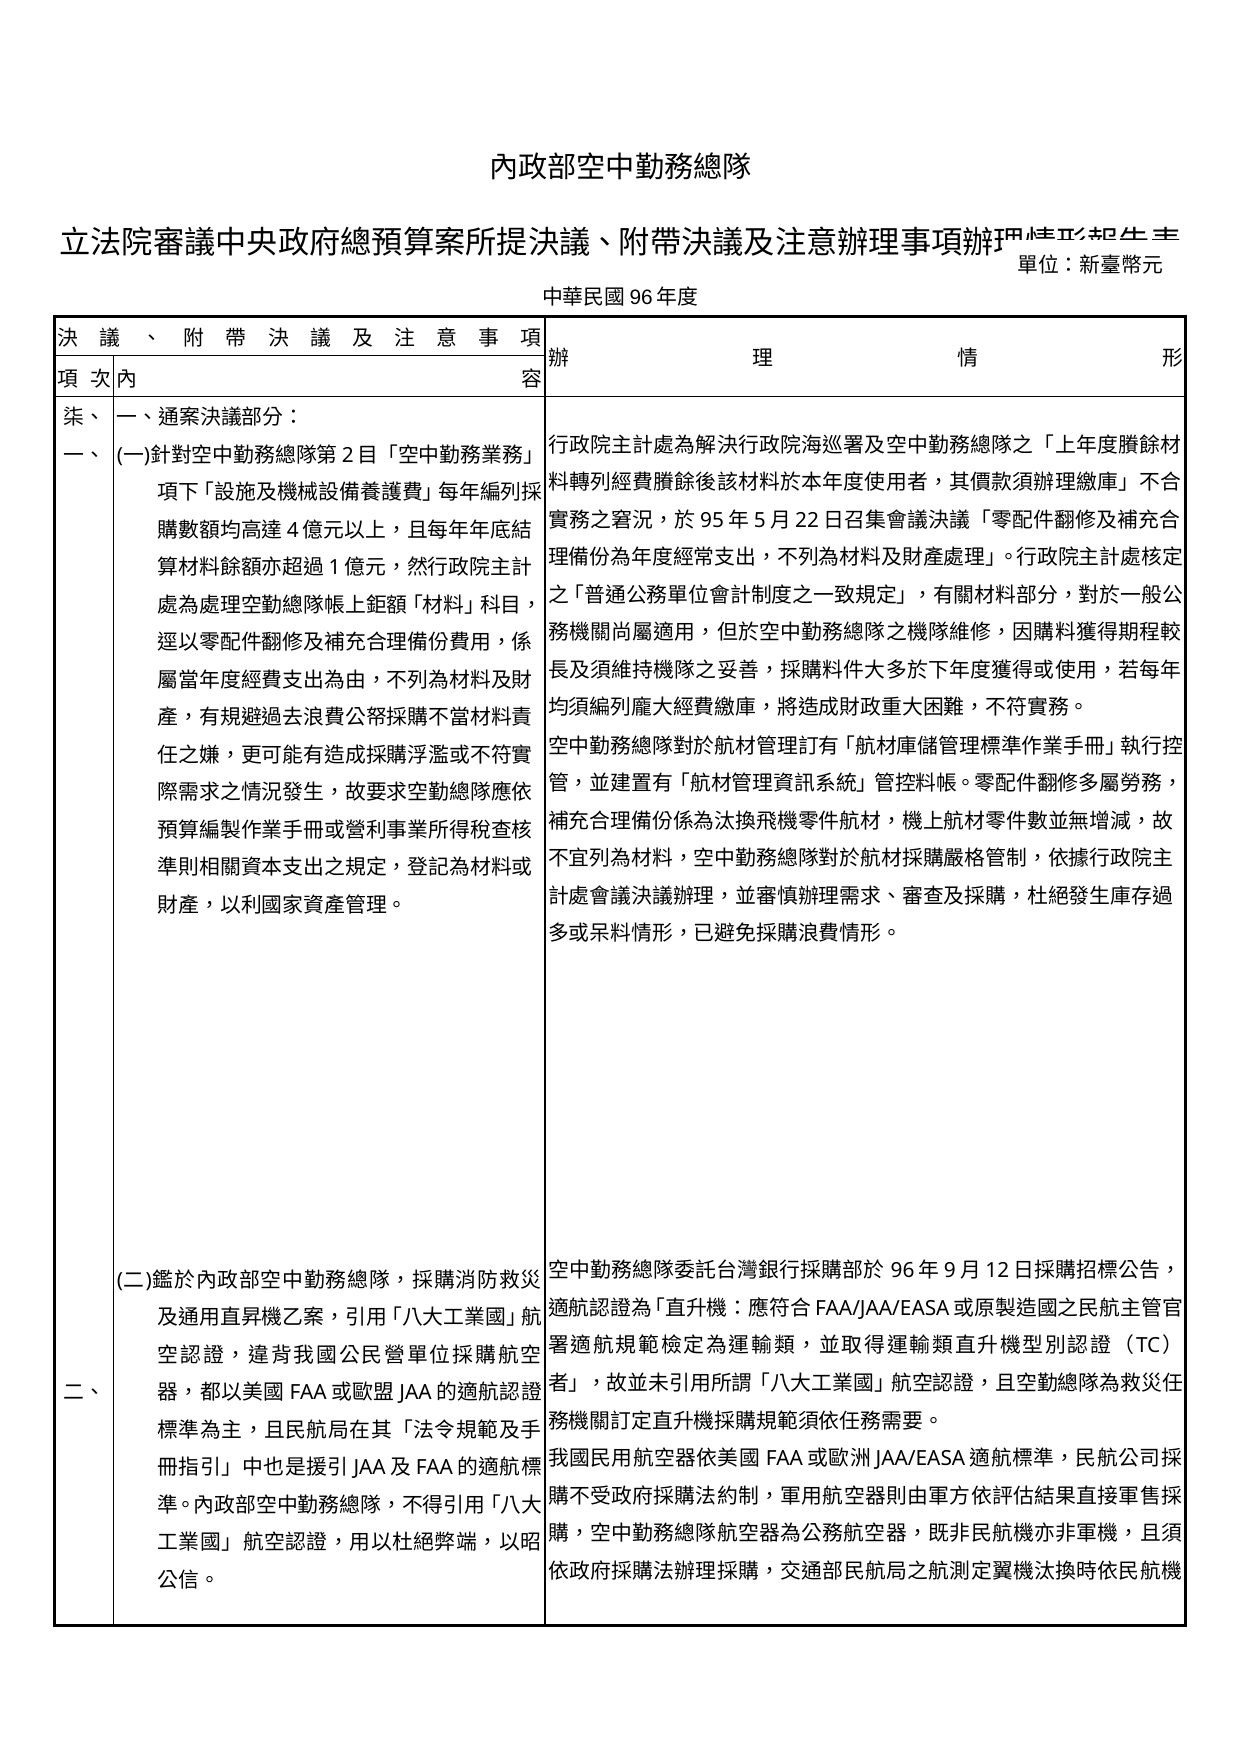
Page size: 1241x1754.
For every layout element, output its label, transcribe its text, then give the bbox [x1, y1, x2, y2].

table_cell 柒、 一、 二、 [56, 397, 113, 1624]
text 單位：新臺幣元 [1017, 248, 1166, 278]
table_header 辦理情形 [546, 318, 1184, 396]
table_cell 行政院主計處為解決行政院海巡署及空中勤務總隊之「上年度賸餘材料轉列經費賸餘後該材料於本年度使用者，其價款須辦理繳庫」不合實務之窘況，於95年5月22日召集會議決議「零配件翻修及補充合理備份為年度經常支出，不列為材料及財產處理」。行政院主計處核定之「普通公務單位會計制度之一致規定」，有關材料部分，對於一般公務機關尚屬適用，但於空中勤務總隊之機隊維修，因購料獲得期程較長及須維持機隊之妥善，採購料件大多於下年度獲得或使用，若每年均須編列龐大經費繳庫，將造成財政重大困難，不符實務。 空中勤務總隊對於航材管理訂有「航材庫儲管理標準作業手冊」執行控管，並建置有「航材管理資訊系統」管控料帳。零配件翻修多屬勞務，補充合理備份係為汰換飛機零件航材，機上航材零件數並無增減，故不宜列為材料，空中勤務總隊對於航材採購嚴格管制，依據行政院主計處會議決議辦理，並審慎辦理需求、審查及採購，杜絕發生庫存過多或呆料情形，已避免採購浪費情形。 空中勤務總隊委託台灣銀行採購部於96年9月12日採購招標公告，適航認證為「直升機：應符合FAA/JAA/EASA或原製造國之民航主管官署適航規範檢定為運輸類，並取得運輸類直升機型別認證（TC）者」，故並未引用所謂「八大工業國」航空認證，且空勤總隊為救災任務機關訂定直升機採購規範須依任務需要。 我國民用航空器依美國FAA或歐洲JAA/EASA適航標準，民航公司採購不受政府採購法約制，軍用航空器則由軍方依評估結果直接軍售採購，空中勤務總隊航空器為公務航空器，既非民航機亦非軍機，且須依政府採購法辦理採購，交通部民航局之航測定翼機汰換時依民航機標準辦理採購，但空中勤務總隊直升機與民航局飛機任務性質非常不同，且依政府採購法第六條「機關辦理採購，應以維護公共利益及公平合理為原則，對廠商不得為無正當理由之差別待遇」，另依政府採購法第三十六條規定「機關辦理採購，得依實際需要，規定投標廠商之基本資格」及第二項「特殊或巨額之採購，須由具有相當經驗、實績、人力、財力、設備等之廠商始能擔任者，得另規定投標廠商之特定資格」及「投標廠商資格與特殊或巨額採購認定標準」之相關規定。 [546, 397, 1184, 1624]
table_header 決議、附帶決議及注意事項 [56, 318, 544, 355]
text 內政部空中勤務總隊 [59, 127, 1181, 202]
table_cell 一、通案決議部分： (一)針對空中勤務總隊第2目「空中勤務業務」項下「設施及機械設備養護費」每年編列採購數額均高達4億元以上，且每年年底結算材料餘額亦超過1億元，然行政院主計處為處理空勤總隊帳上鉅額「材料」科目，逕以零配件翻修及補充合理備份費用，係屬當年度經費支出為由，不列為材料及財產，有規避過去浪費公帑採購不當材料責任之嫌，更可能有造成採購浮濫或不符實際需求之情況發生，故要求空勤總隊應依預算編製作業手冊或營利事業所得稅查核準則相關資本支出之規定，登記為材料或財產，以利國家資產管理。 (二)鑑於內政部空中勤務總隊，採購消防救災及通用直昇機乙案，引用「八大工業國」航空認證，違背我國公民營單位採購航空器，都以美國FAA或歐盟JAA的適航認證標準為主，且民航局在其「法令規範及手冊指引」中也是援引JAA及FAA的適航標準。內政部空中勤務總隊，不得引用「八大工業國」航空認證，用以杜絕弊端，以昭公信。 [114, 397, 544, 1624]
table_cell 內容 [114, 356, 544, 396]
table_cell 項次 [56, 356, 113, 396]
text 立法院審議中央政府總預算案所提決議、附帶決議及注意辦理事項辦理情形報告表 [59, 202, 1182, 289]
text 中華民國96年度 [59, 277, 1181, 314]
